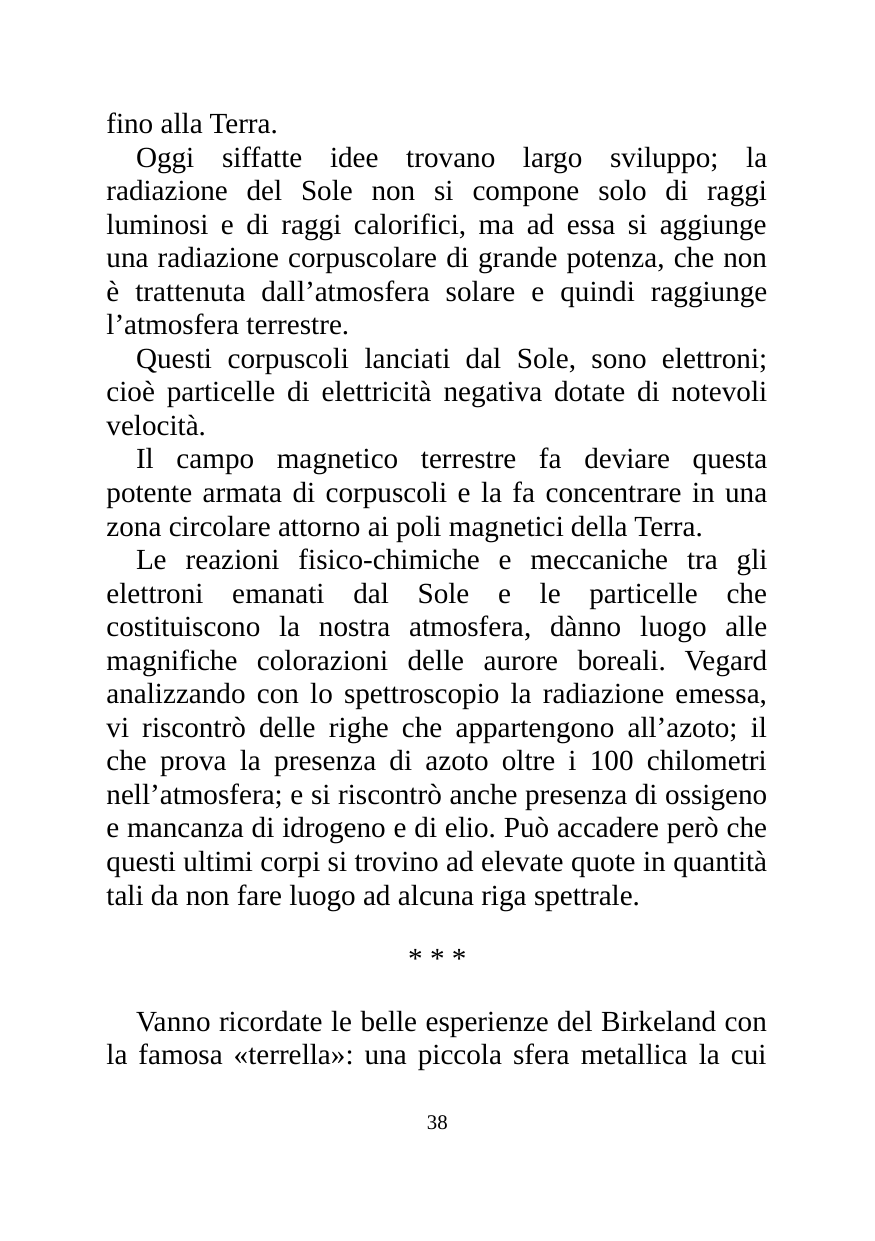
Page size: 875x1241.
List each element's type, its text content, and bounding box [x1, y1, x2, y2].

text Il campo magnetico terrestre fa deviare questa potente armata di corpuscoli e la fa concentrare in una zona circolare attorno ai poli magnetici della Terra. [106, 442, 768, 542]
text Oggi siffatte idee trovano largo sviluppo; la radiazione del Sole non si compone solo di raggi luminosi e di raggi calorifici, ma ad essa si aggiunge una radiazione corpuscolare di grande potenza, che non è trattenuta dall’atmosfera solare e quindi raggiunge l’atmosfera terrestre. [106, 140, 768, 341]
text Vanno ricordate le belle esperienze del Birkeland con la famosa «terrella»: una piccola sfera metallica la cui [106, 1004, 768, 1071]
text * * * [106, 941, 768, 974]
text Questi corpuscoli lanciati dal Sole, sono elettroni; cioè particelle di elettricità negativa dotate di notevoli velocità. [106, 341, 768, 442]
text fino alla Terra. [106, 106, 768, 140]
text Le reazioni fisico-chimiche e meccaniche tra gli elettroni emanati dal Sole e le particelle che costituiscono la nostra atmosfera, dànno luogo alle magnifiche colorazioni delle aurore boreali. Vegard analizzando con lo spettroscopio la radiazione emessa, vi riscontrò delle righe che appartengono all’azoto; il che prova la presenza di azoto oltre i 100 chilometri nell’atmosfera; e si riscontrò anche presenza di ossigeno e mancanza di idrogeno e di elio. Può accadere però che questi ultimi corpi si trovino ad elevate quote in quantità tali da non fare luogo ad alcuna riga spettrale. [106, 542, 768, 911]
